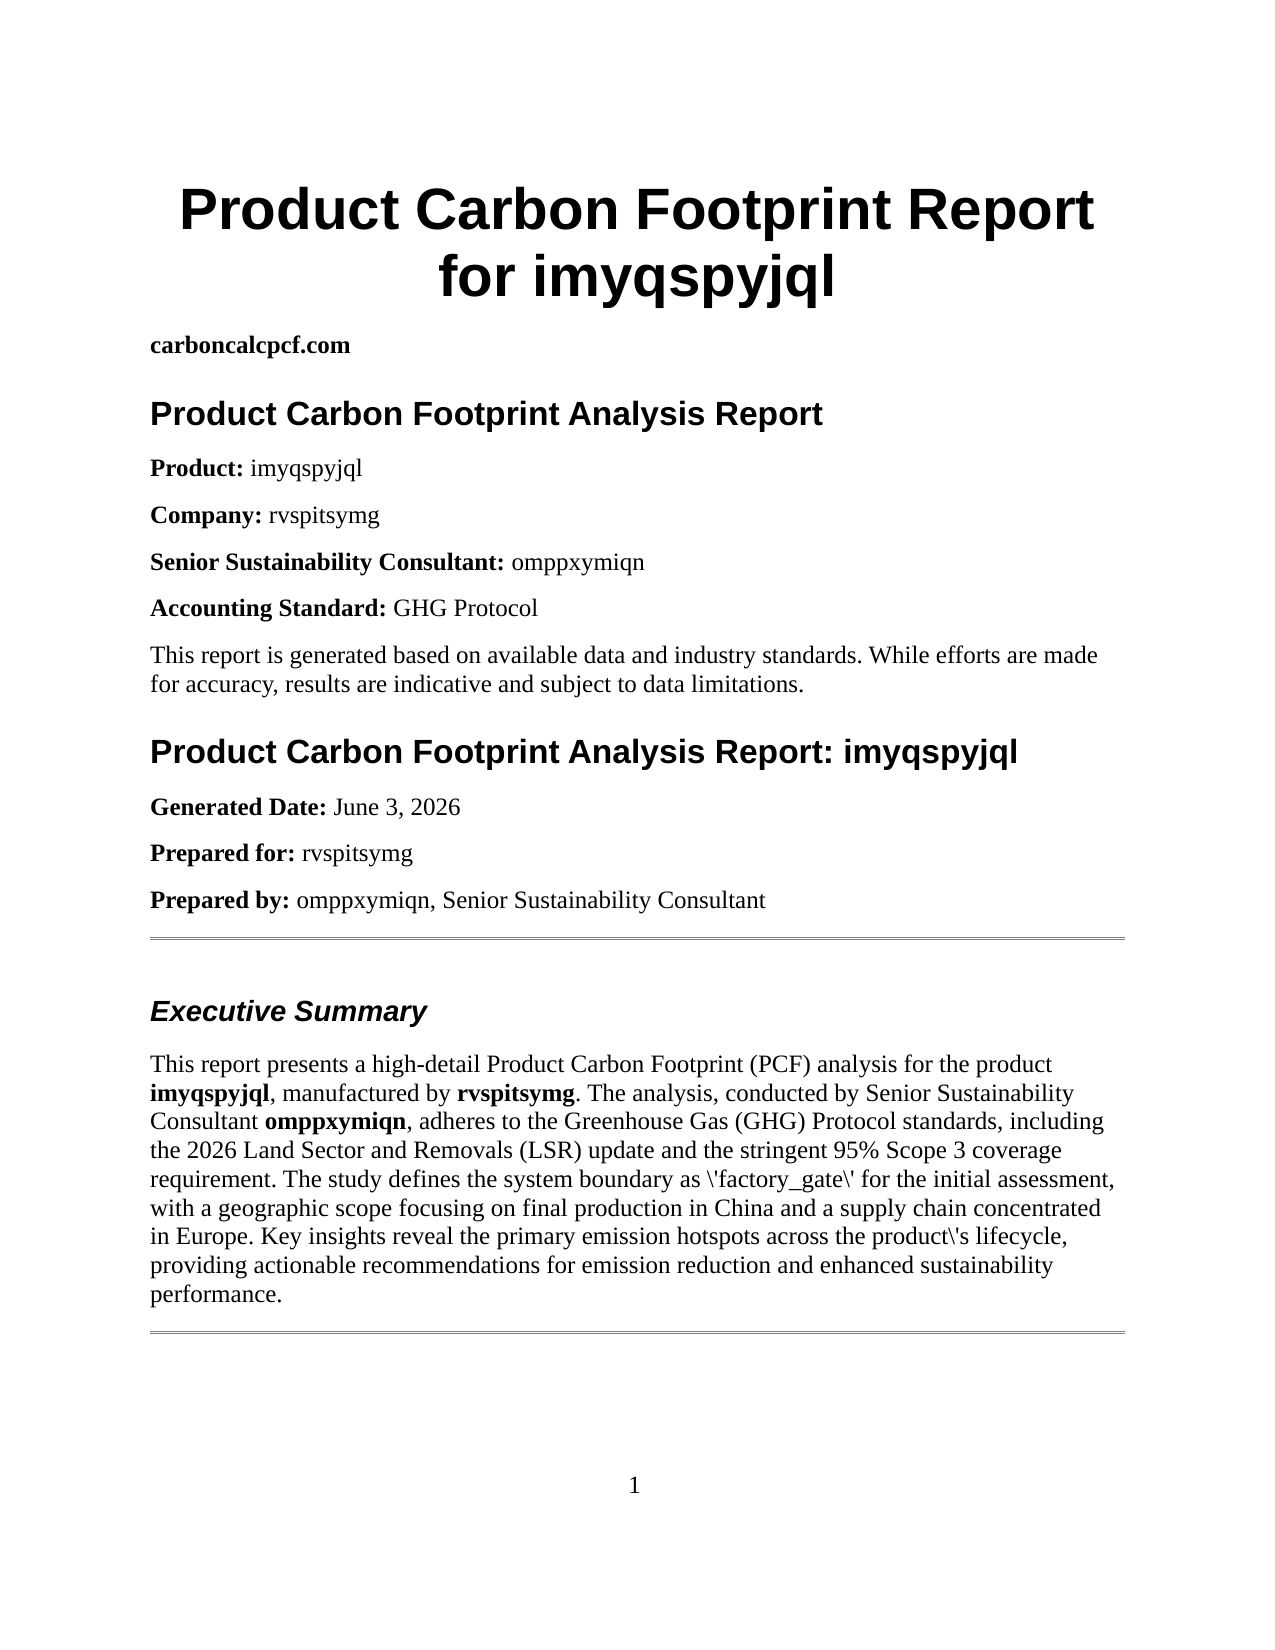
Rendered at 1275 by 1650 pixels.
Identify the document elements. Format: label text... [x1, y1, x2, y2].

subtitle Executive Summary [150, 994, 1125, 1027]
text Prepared for: rvspitsymg [150, 838, 1125, 867]
text Company: rvspitsymg [150, 500, 1125, 529]
text carboncalcpcf.com [150, 331, 1125, 359]
title Product Carbon Footprint Report for imyqspyjql [150, 175, 1125, 309]
text Accounting Standard: GHG Protocol [150, 593, 1125, 622]
subtitle Product Carbon Footprint Analysis Report [150, 393, 1125, 432]
subtitle Product Carbon Footprint Analysis Report: imyqspyjql [150, 732, 1125, 770]
text Prepared by: omppxymiqn, Senior Sustainability Consultant [150, 885, 1125, 914]
text This report is generated based on available data and industry standards. While efforts are made for accuracy, results are indicative and subject to data limitations. [150, 640, 1125, 698]
text Product: imyqspyjql [150, 453, 1125, 482]
text This report presents a high-detail Product Carbon Footprint (PCF) analysis for the product imyqspyjql, manufactured by rvspitsymg. The analysis, conducted by Senior Sustainability Consultant omppxymiqn, adheres to the Greenhouse Gas (GHG) Protocol standards, including the 2026 Land Sector and Removals (LSR) update and the stringent 95% Scope 3 coverage requirement. The study defines the system boundary as \'factory_gate\' for the initial assessment, with a geographic scope focusing on final production in China and a supply chain concentrated in Europe. Key insights reveal the primary emission hotspots across the product\'s lifecycle, providing actionable recommendations for emission reduction and enhanced sustainability performance. [150, 1049, 1125, 1308]
text Senior Sustainability Consultant: omppxymiqn [150, 547, 1125, 576]
text Generated Date: June 3, 2026 [150, 792, 1125, 820]
